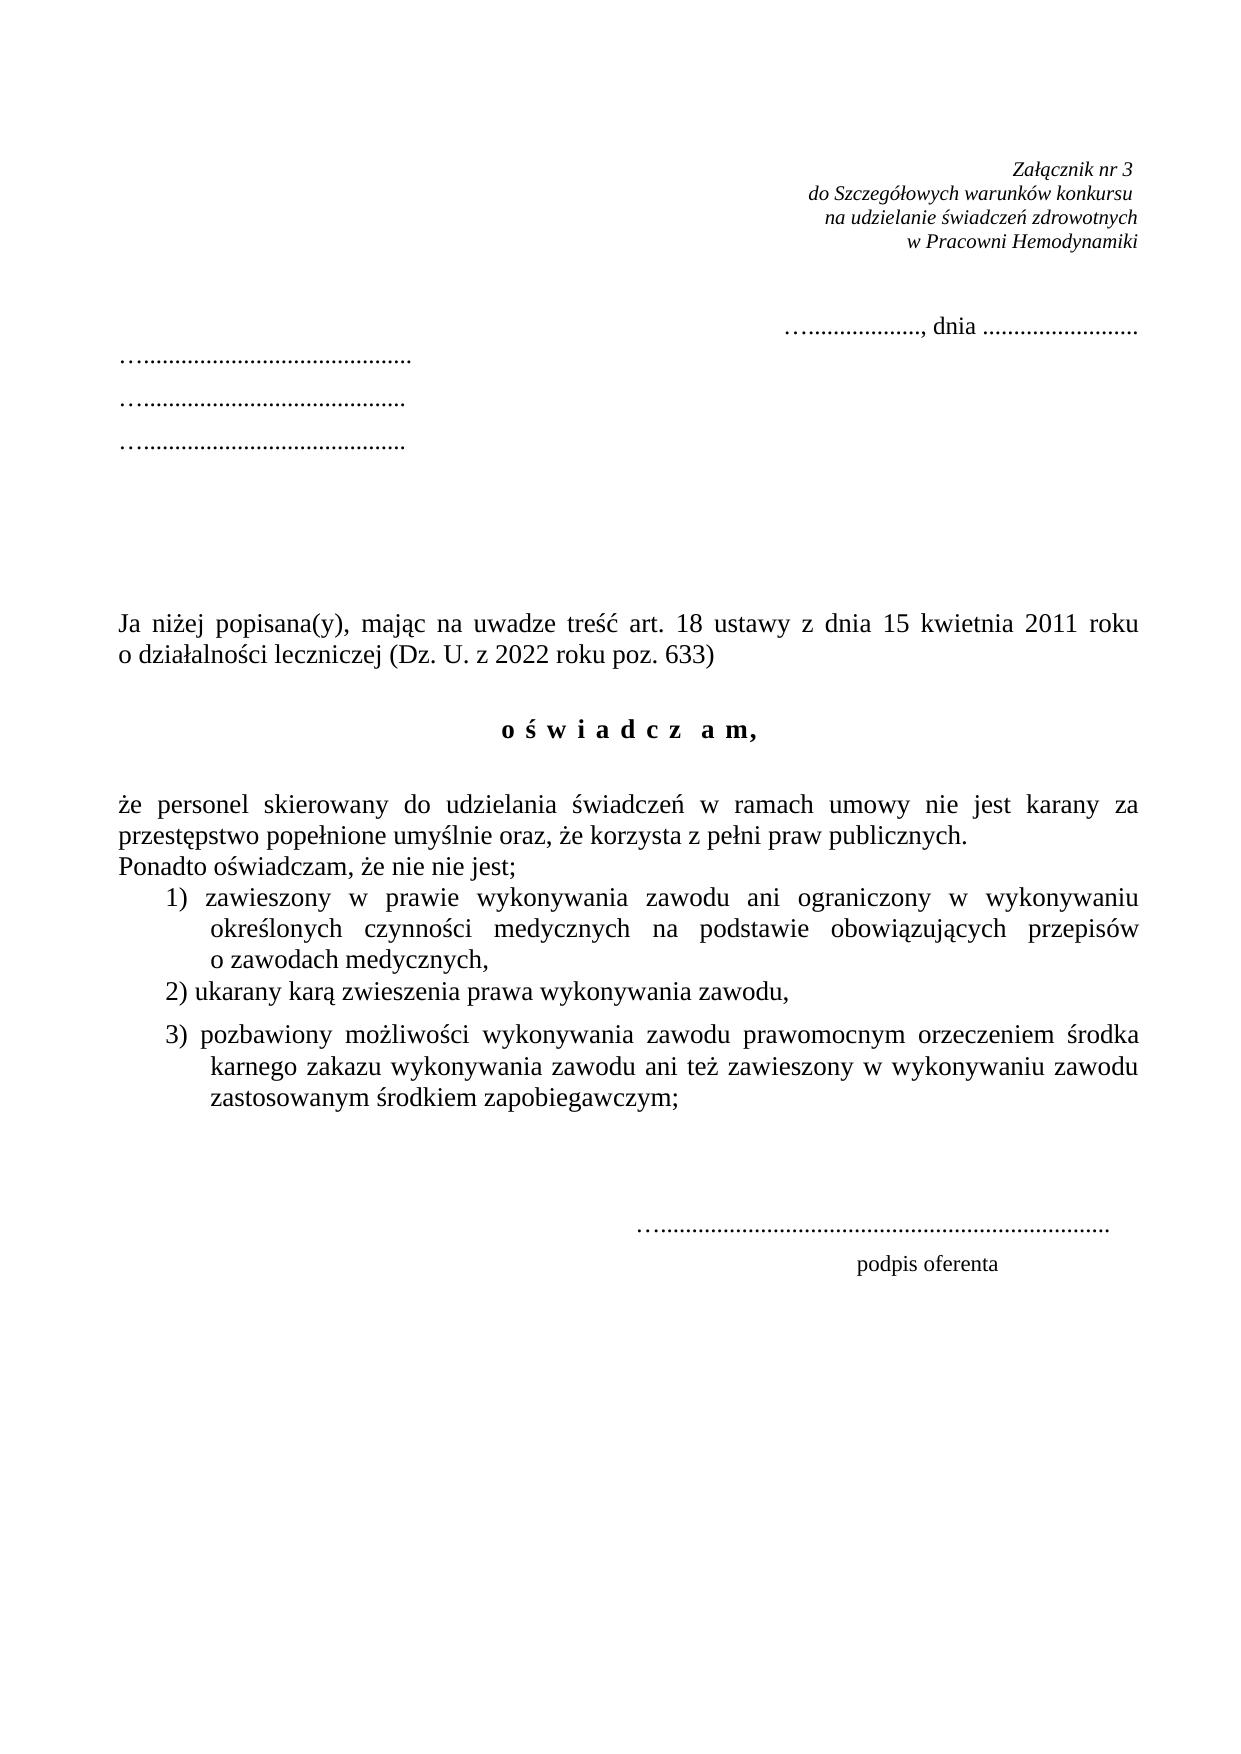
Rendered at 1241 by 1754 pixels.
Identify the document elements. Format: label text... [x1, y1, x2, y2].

text ….......................................... [118, 426, 1140, 455]
text …........................................... [118, 340, 1140, 368]
text do Szczegółowych warunków konkursu [118, 181, 1140, 205]
text ….................., dnia ......................... [118, 311, 1140, 340]
text ….......................................... [118, 383, 1140, 412]
subtitle 1) zawieszony w prawie wykonywania zawodu ani ograniczony w wykonywaniu określonych czynności medycznych na podstawie obowiązujących przepisów o zawodach medycznych, [165, 881, 1140, 975]
text na udzielanie świadczeń zdrowotnych [118, 205, 1140, 229]
list 3) pozbawiony możliwości wykonywania zawodu prawomocnym orzeczeniem środka karnego zakazu wykonywania zawodu ani też zawieszony w wykonywaniu zawodu zastosowanym środkiem zapobiegawczym; [165, 1018, 1140, 1112]
subtitle Ja niżej popisana(y), mając na uwadze treść art. 18 ustawy z dnia 15 kwietnia 2011 roku o działalności leczniczej (Dz. U. z 2022 roku poz. 633) [118, 607, 1140, 669]
text w Pracowni Hemodynamiki [118, 229, 1140, 253]
subtitle że personel skierowany do udzielania świadczeń w ramach umowy nie jest karany za przestępstwo popełnione umyślnie oraz, że korzysta z pełni praw publicznych. [118, 788, 1140, 850]
subtitle o ś w i a d c z a m, [118, 713, 1140, 744]
list 2) ukarany karą zwieszenia prawa wykonywania zawodu, [165, 975, 1140, 1006]
text …........................................................................ [118, 1209, 1140, 1238]
text Załącznik nr 3 [118, 157, 1140, 181]
subtitle Ponadto oświadczam, że nie nie jest; [118, 850, 1140, 881]
text podpis oferenta [118, 1251, 1140, 1277]
